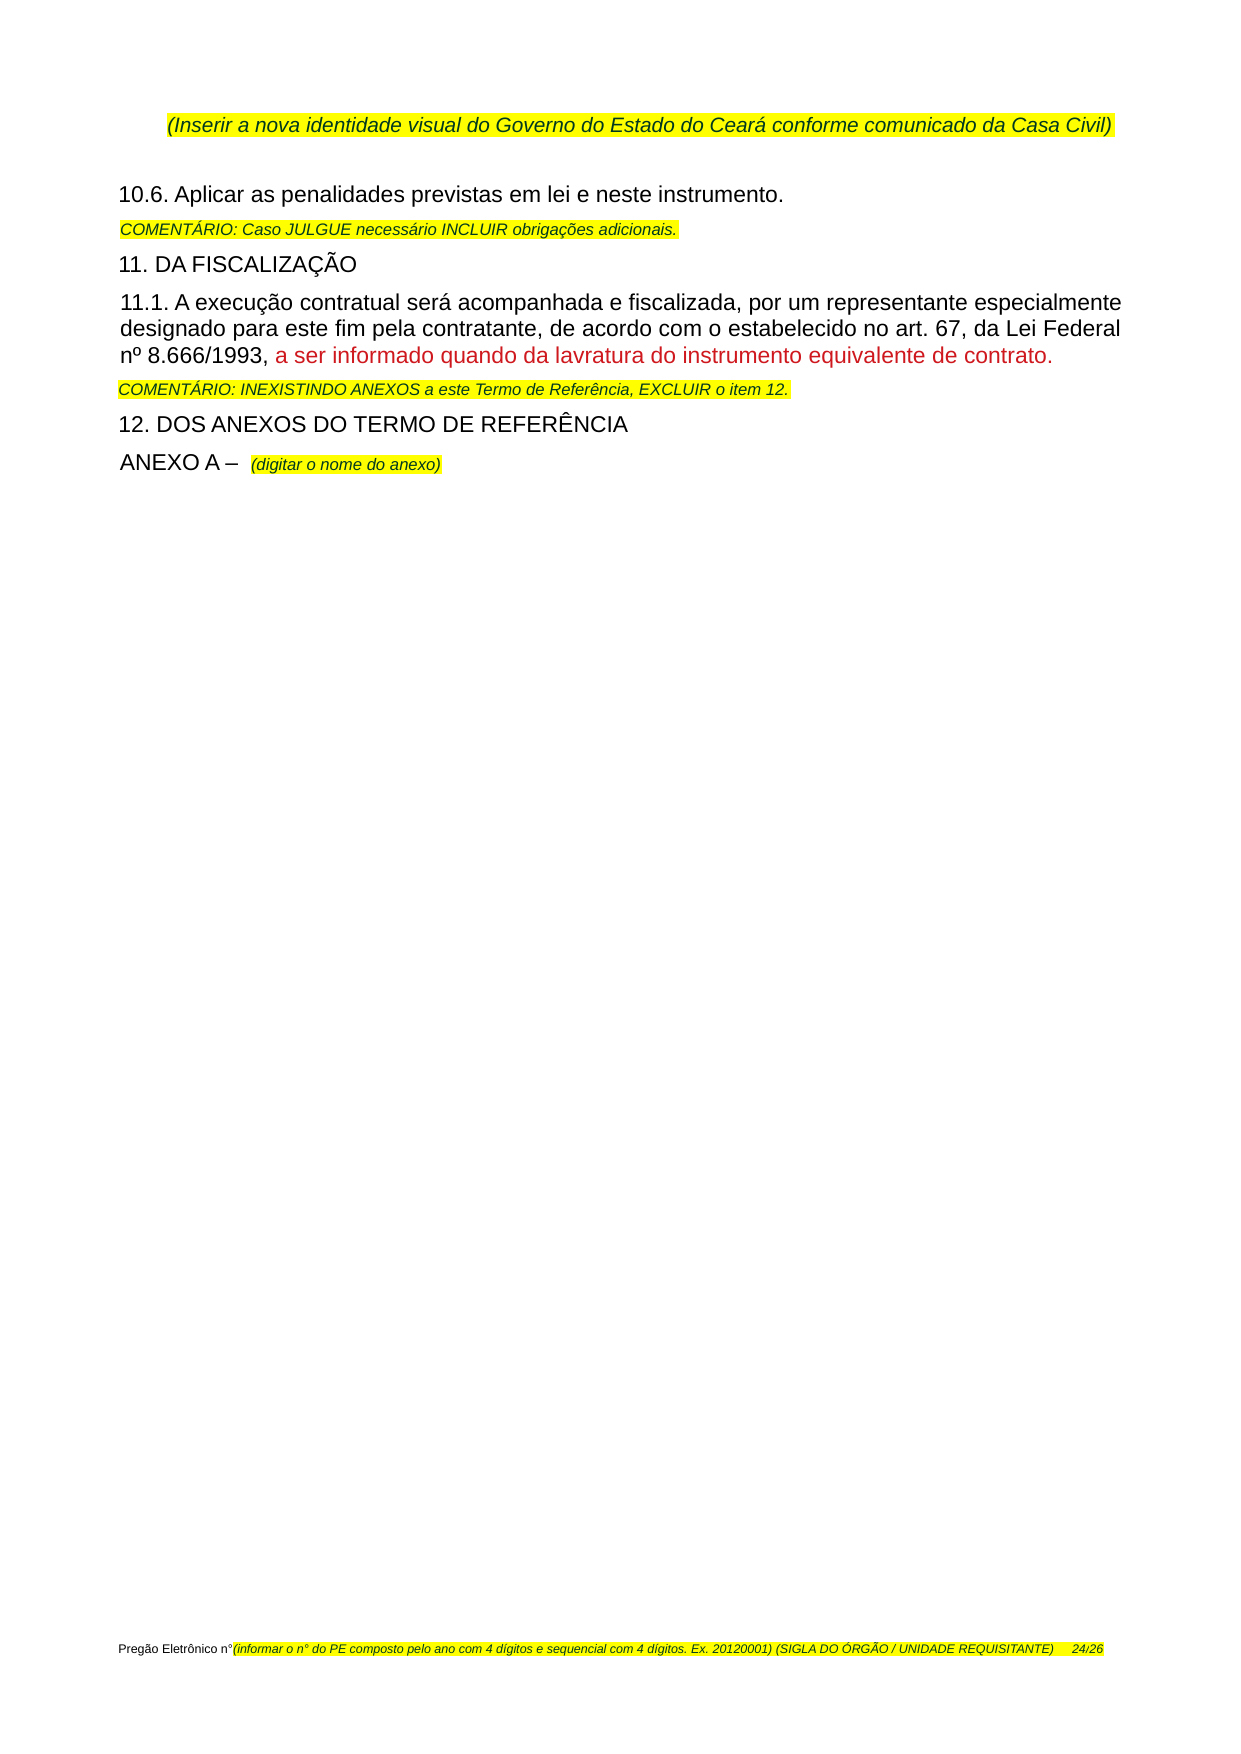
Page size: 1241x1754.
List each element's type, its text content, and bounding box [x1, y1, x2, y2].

text COMENTÁRIO: INEXISTINDO ANEXOS a este Termo de Referência, EXCLUIR o item 12. [118, 380, 1122, 399]
text 11. DA FISCALIZAÇÃO [118, 251, 1122, 277]
text ANEXO A – (digitar o nome do anexo) [119, 449, 1122, 476]
text 10.6. Aplicar as penalidades previstas em lei e neste instrumento. [118, 181, 1122, 208]
text 12. DOS ANEXOS DO TERMO DE REFERÊNCIA [118, 411, 1122, 437]
text 11.1. A execução contratual será acompanhada e fiscalizada, por um representante especialmente designado para este fim pela contratante, de acordo com o estabelecido no art. 67, da Lei Federal nº 8.666/1993, a ser informado quando da lavratura do instrumento equivalente de contrato. [120, 289, 1122, 368]
text COMENTÁRIO: Caso JULGUE necessário INCLUIR obrigações adicionais. [120, 220, 1122, 239]
